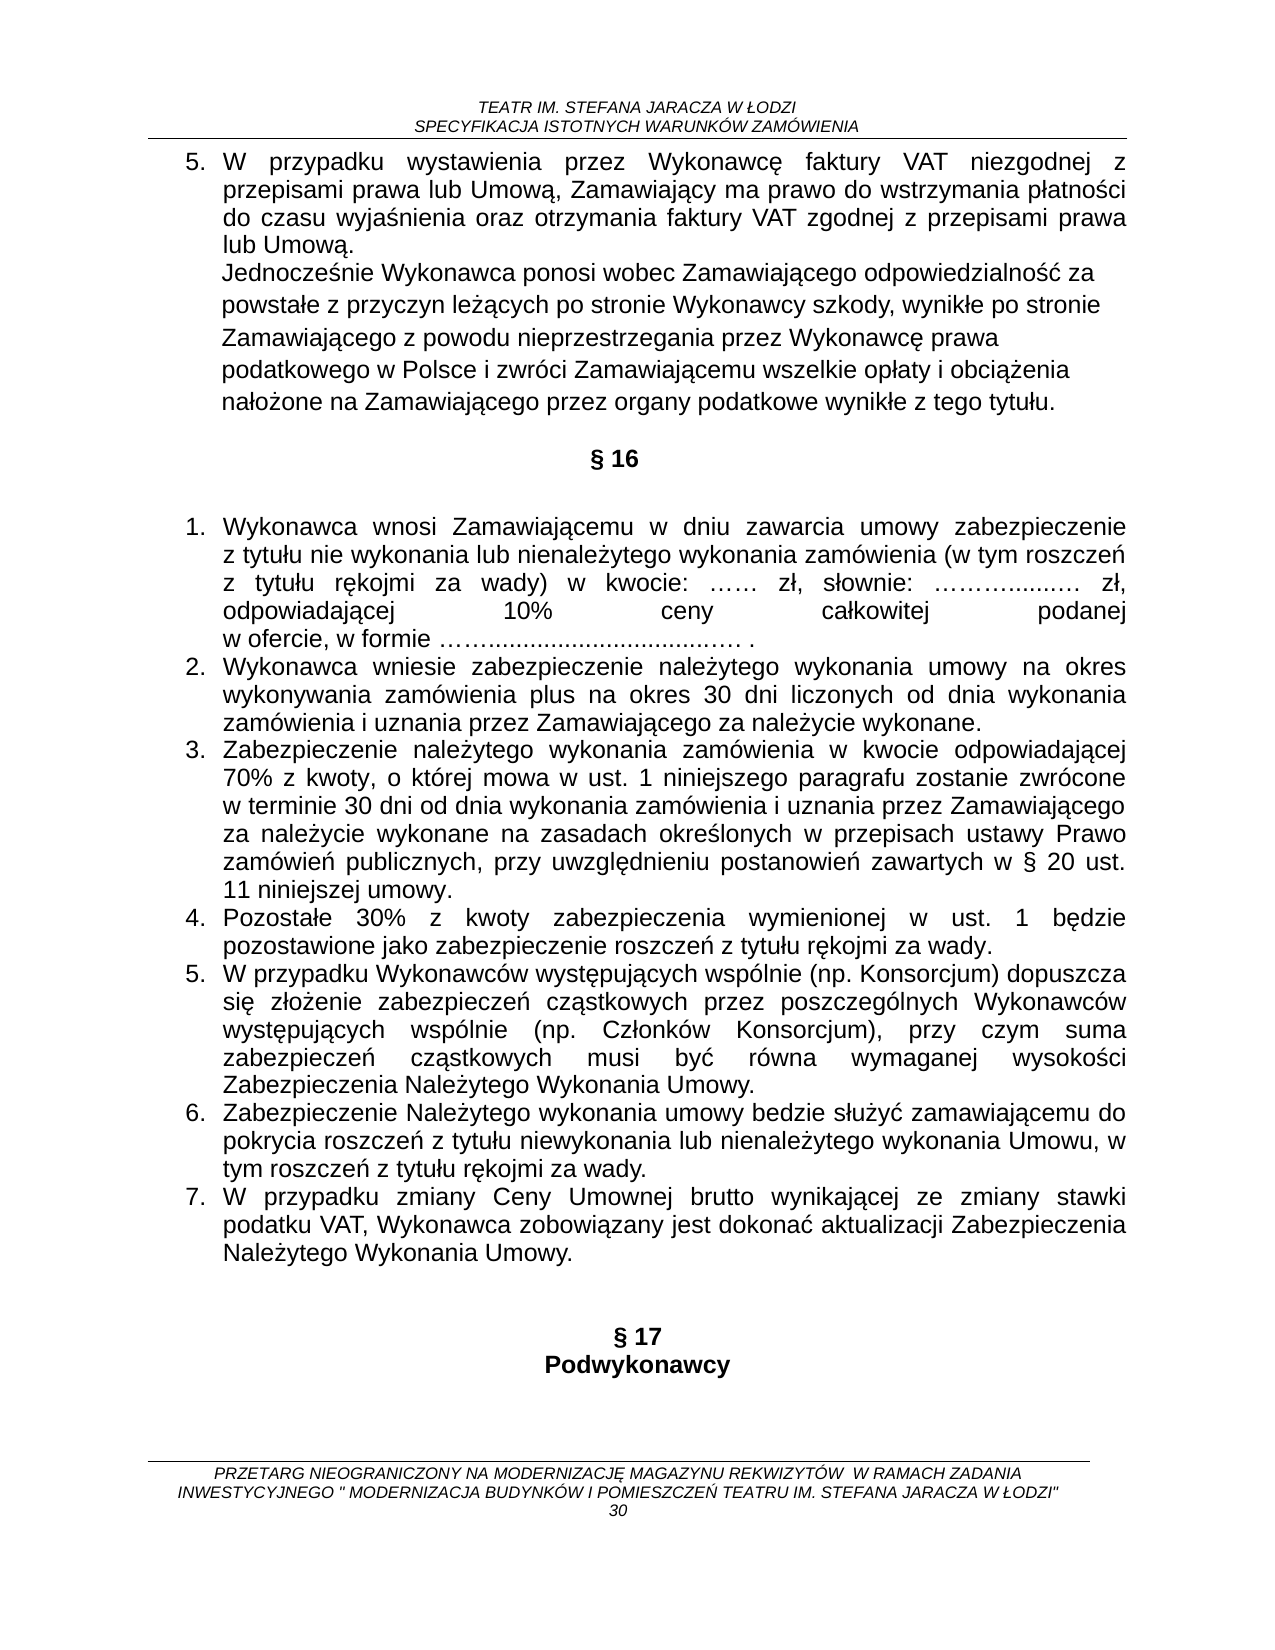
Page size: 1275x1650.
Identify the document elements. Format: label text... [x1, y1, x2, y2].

list W przypadku wystawienia przez Wykonawcę faktury VAT niezgodnej z przepisami prawa lub Umową, Zamawiający ma prawo do wstrzymania płatności do czasu wyjaśnienia oraz otrzymania faktury VAT zgodnej z przepisami prawa lub Umową. [185, 148, 1127, 259]
list Zabezpieczenie należytego wykonania zamówienia w kwocie odpowiadającej 70% z kwoty, o której mowa w ust. 1 niniejszego paragrafu zostanie zwrócone w terminie 30 dni od dnia wykonania zamówienia i uznania przez Zamawiającego za należycie wykonane na zasadach określonych w przepisach ustawy Prawo zamówień publicznych, przy uwzględnieniu postanowień zawartych w § 20 ust. 11 niniejszej umowy. [185, 736, 1127, 904]
list Wykonawca wniesie zabezpieczenie należytego wykonania umowy na okres wykonywania zamówienia plus na okres 30 dni liczonych od dnia wykonania zamówienia i uznania przez Zamawiającego za należycie wykonane. [185, 653, 1127, 736]
list Zabezpieczenie Należytego wykonania umowy bedzie służyć zamawiającemu do pokrycia roszczeń z tytułu niewykonania lub nienależytego wykonania Umowu, w tym roszczeń z tytułu rękojmi za wady. [185, 1099, 1127, 1183]
list Wykonawca wnosi Zamawiającemu w dniu zawarcia umowy zabezpieczenie z tytułu nie wykonania lub nienależytego wykonania zamówienia (w tym roszczeń z tytułu rękojmi za wady) w kwocie: …… zł, słownie: ……….......… zł, odpowiadającej 10% ceny całkowitej podanej w ofercie, w formie ……................................…. . [185, 513, 1127, 653]
text § 16 [148, 445, 1127, 473]
text Podwykonawcy [148, 1351, 1127, 1378]
text Jednocześnie Wykonawca ponosi wobec Zamawiającego odpowiedzialność za powstałe z przyczyn leżących po stronie Wykonawcy szkody, wynikłe po stronie Zamawiającego z powodu nieprzestrzegania przez Wykonawcę prawa podatkowego w Polsce i zwróci Zamawiającemu wszelkie opłaty i obciążenia nałożone na Zamawiającego przez organy podatkowe wynikłe z tego tytułu. [221, 259, 1127, 416]
list W przypadku Wykonawców występujących wspólnie (np. Konsorcjum) dopuszcza się złożenie zabezpieczeń cząstkowych przez poszczególnych Wykonawców występujących wspólnie (np. Członków Konsorcjum), przy czym suma zabezpieczeń cząstkowych musi być równa wymaganej wysokości Zabezpieczenia Należytego Wykonania Umowy. [185, 960, 1127, 1099]
list W przypadku zmiany Ceny Umownej brutto wynikającej ze zmiany stawki podatku VAT, Wykonawca zobowiązany jest dokonać aktualizacji Zabezpieczenia Należytego Wykonania Umowy. [185, 1183, 1127, 1267]
text § 17 [148, 1323, 1127, 1351]
list Pozostałe 30% z kwoty zabezpieczenia wymienionej w ust. 1 będzie pozostawione jako zabezpieczenie roszczeń z tytułu rękojmi za wady. [185, 904, 1127, 960]
